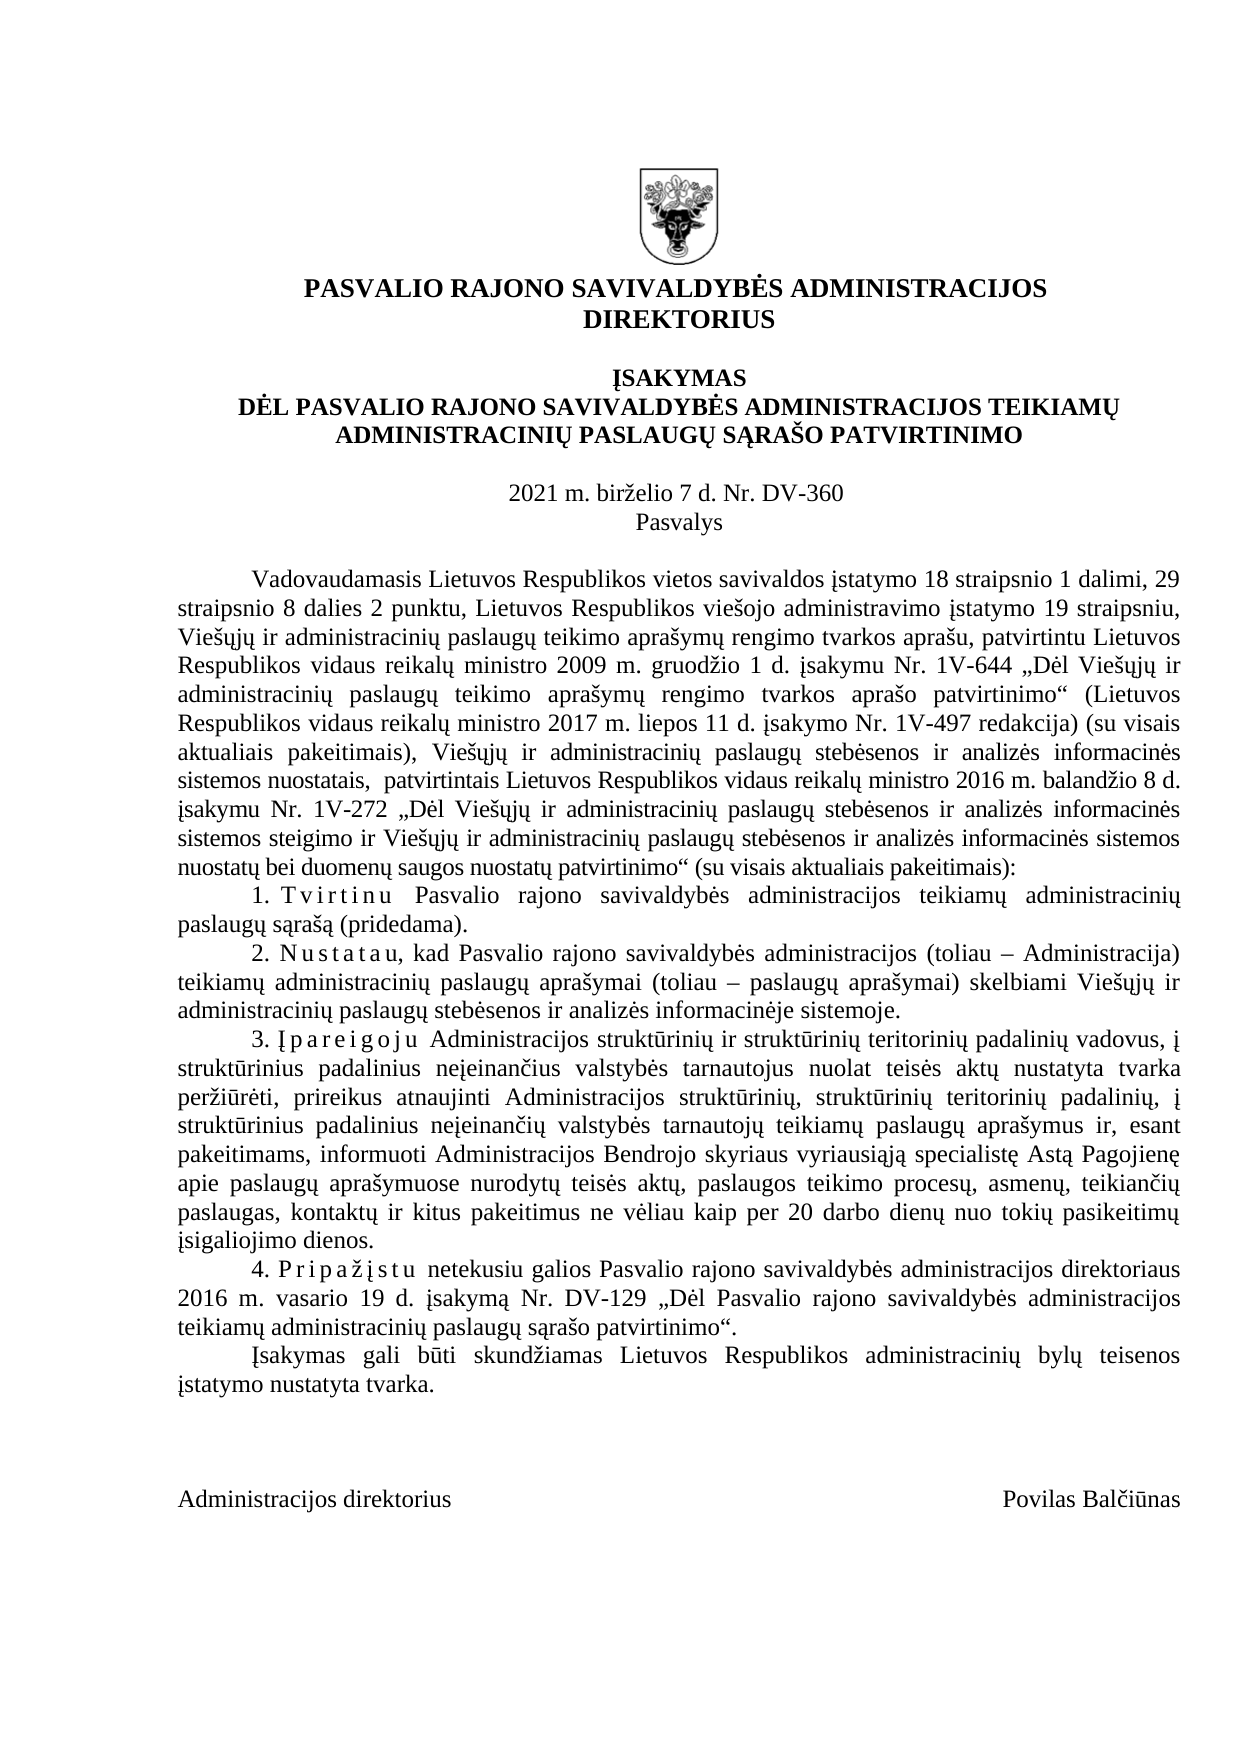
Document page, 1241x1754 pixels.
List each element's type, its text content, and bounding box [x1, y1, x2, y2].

text Vadovaudamasis Lietuvos Respublikos vietos savivaldos įstatymo 18 straipsnio 1 dalimi, 29 straipsnio 8 dalies 2 punktu, Lietuvos Respublikos viešojo administravimo įstatymo 19 straipsniu, Viešųjų ir administracinių paslaugų teikimo aprašymų rengimo tvarkos aprašu, patvirtintu Lietuvos Respublikos vidaus reikalų ministro 2009 m. gruodžio 1 d. įsakymu Nr. 1V-644 „Dėl Viešųjų ir administracinių paslaugų teikimo aprašymų rengimo tvarkos aprašo patvirtinimo“ (Lietuvos Respublikos vidaus reikalų ministro 2017 m. liepos 11 d. įsakymo Nr. 1V-497 redakcija) (su visais aktualiais pakeitimais), Viešųjų ir administracinių paslaugų stebėsenos ir analizės informacinės sistemos nuostatais, patvirtintais Lietuvos Respublikos vidaus reikalų ministro 2016 m. balandžio 8 d. įsakymu Nr. 1V-272 „Dėl Viešųjų ir administracinių paslaugų stebėsenos ir analizės informacinės sistemos steigimo ir Viešųjų ir administracinių paslaugų stebėsenos ir analizės informacinės sistemos nuostatų bei duomenų saugos nuostatų patvirtinimo“ (su visais aktualiais pakeitimais): [177, 564, 1181, 880]
text 2021 m. birželio 7 d. Nr. DV-360 [177, 478, 1181, 507]
text 3. Įpareigoju Administracijos struktūrinių ir struktūrinių teritorinių padalinių vadovus, į struktūrinius padalinius neįeinančius valstybės tarnautojus nuolat teisės aktų nustatyta tvarka peržiūrėti, prireikus atnaujinti Administracijos struktūrinių, struktūrinių teritorinių padalinių, į struktūrinius padalinius neįeinančių valstybės tarnautojų teikiamų paslaugų aprašymus ir, esant pakeitimams, informuoti Administracijos Bendrojo skyriaus vyriausiąją specialistę Astą Pagojienę apie paslaugų aprašymuose nurodytų teisės aktų, paslaugos teikimo procesų, asmenų, teikiančių paslaugas, kontaktų ir kitus pakeitimus ne vėliau kaip per 20 darbo dienų nuo tokių pasikeitimų įsigaliojimo dienos. [177, 1024, 1181, 1254]
text Įsakymas [177, 363, 1181, 392]
text Administracijos direktorius Povilas Balčiūnas [177, 1484, 1181, 1513]
text direktorius [177, 303, 1181, 334]
text Įsakymas gali būti skundžiamas Lietuvos Respublikos administracinių bylų teisenos įstatymo nustatyta tvarka. [177, 1340, 1181, 1398]
text 1. Tvirtinu Pasvalio rajono savivaldybės administracijos teikiamų administracinių paslaugų sąrašą (pridedama). [177, 880, 1181, 938]
text 2. Nustatau, kad Pasvalio rajono savivaldybės administracijos (toliau – Administracija) teikiamų administracinių paslaugų aprašymai (toliau – paslaugų aprašymai) skelbiami Viešųjų ir administracinių paslaugų stebėsenos ir analizės informacinėje sistemoje. [177, 938, 1181, 1024]
text Pasvalio rajono savivaldybės administracijos [177, 272, 1181, 303]
text Pasvalys [177, 507, 1181, 535]
text Dėl pasvalio rajono savivaldybės administracijos teikiamų administracinių paslaugų sąrašo patvirtinimo [177, 392, 1181, 449]
text 4. Pripažįstu netekusiu galios Pasvalio rajono savivaldybės administracijos direktoriaus 2016 m. vasario 19 d. įsakymą Nr. DV-129 „Dėl Pasvalio rajono savivaldybės administracijos teikiamų administracinių paslaugų sąrašo patvirtinimo“. [177, 1254, 1181, 1340]
